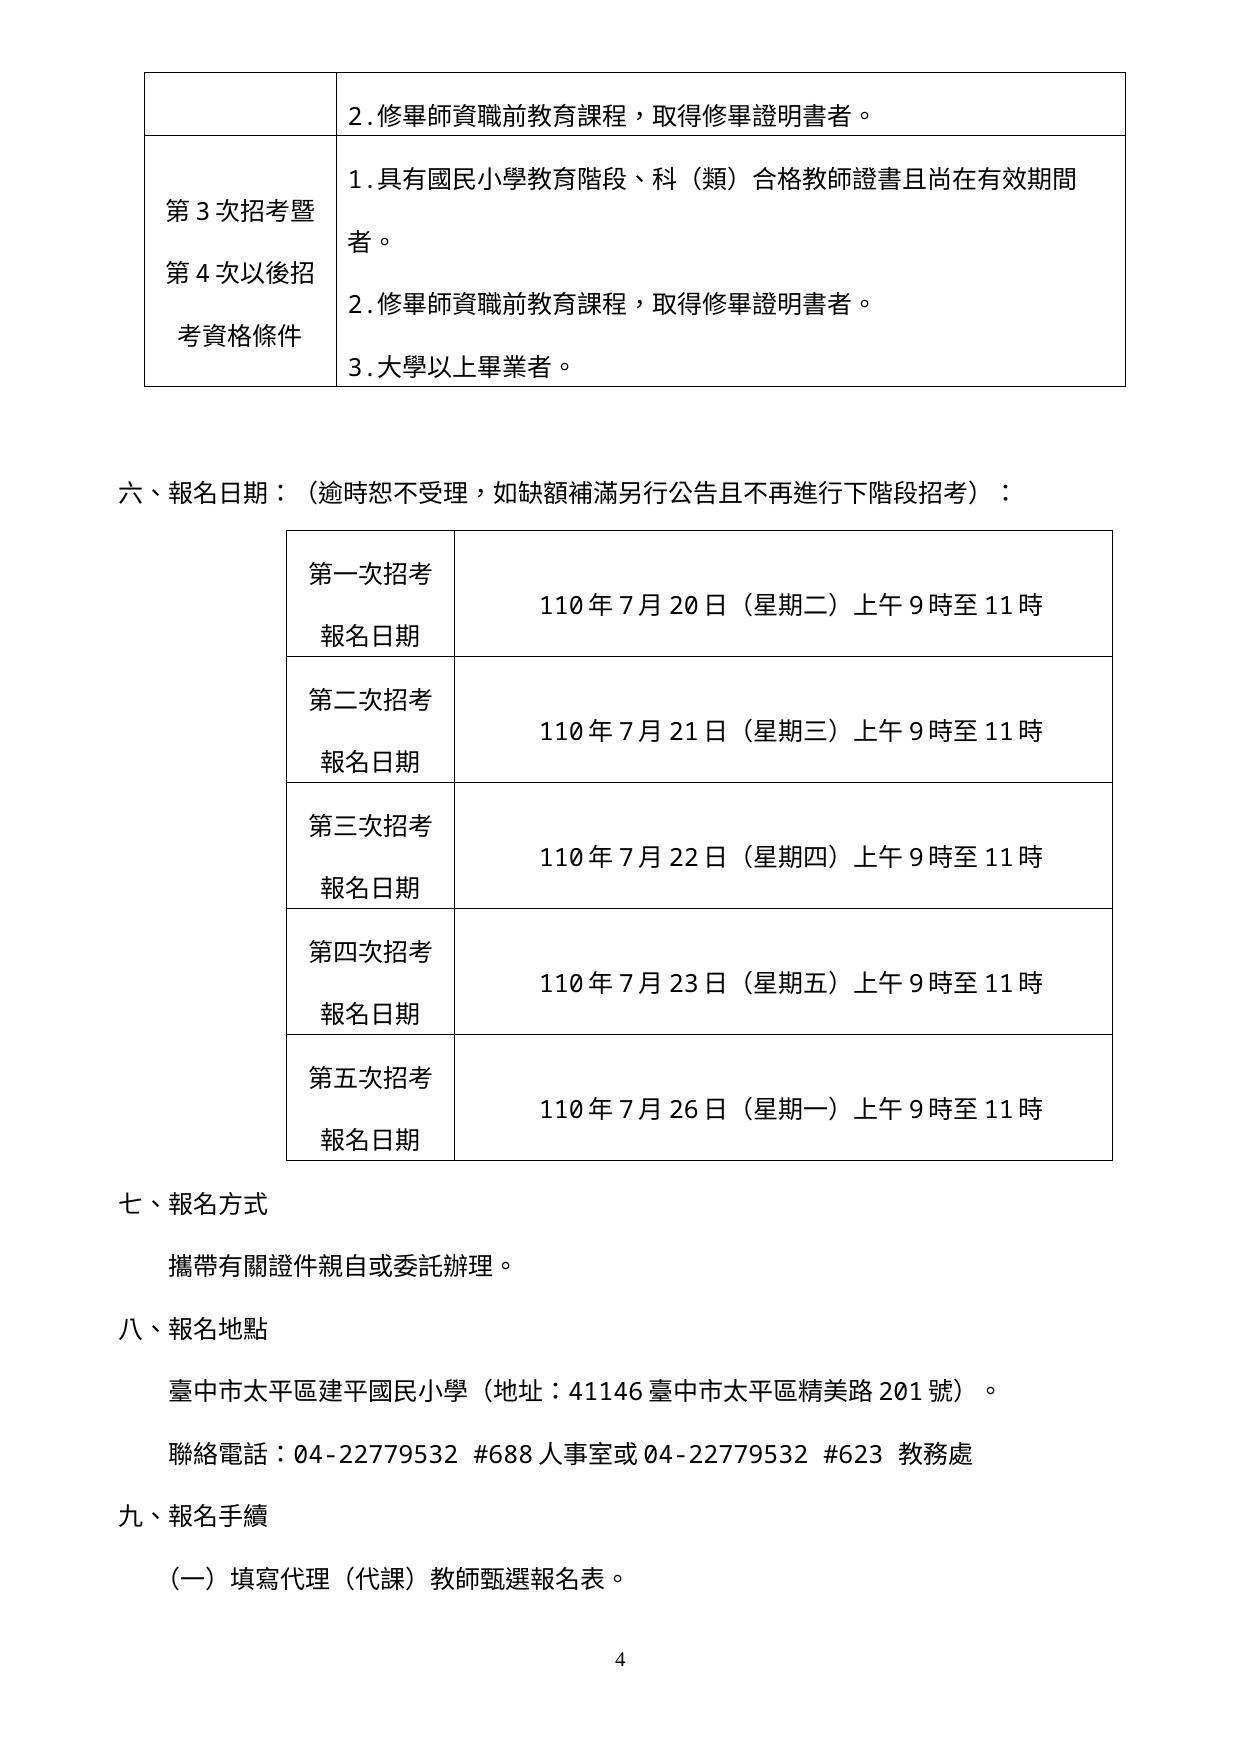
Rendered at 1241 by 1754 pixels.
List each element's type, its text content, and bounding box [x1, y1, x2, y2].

text 八、報名地點 [118, 1286, 1122, 1348]
table_cell 2.修畢師資職前教育課程，取得修畢證明書者。 [337, 73, 1125, 135]
table_cell 第3次招考暨 第4次以後招考資格條件 [145, 136, 336, 386]
text 七、報名方式 攜帶有關證件親自或委託辦理。 [118, 1161, 1122, 1286]
table_header 110年7月20日（星期二）上午9時至11時 [455, 531, 1112, 656]
table_header 第一次招考 報名日期 [287, 531, 454, 656]
text 聯絡電話：04-22779532 #688人事室或04-22779532 #623 教務處 [118, 1411, 1122, 1473]
table_cell 第五次招考 報名日期 [287, 1035, 454, 1160]
table_cell 110年7月22日（星期四）上午9時至11時 [455, 783, 1112, 908]
text 九、報名手續 [118, 1473, 1122, 1536]
table_cell 第四次招考 報名日期 [287, 909, 454, 1034]
table_cell 第二次招考 報名日期 [287, 657, 454, 782]
table_cell 第三次招考 報名日期 [287, 783, 454, 908]
text 臺中市太平區建平國民小學（地址：41146臺中市太平區精美路201號）。 [168, 1348, 1122, 1411]
text 六、報名日期：（逾時恕不受理，如缺額補滿另行公告且不再進行下階段招考）： [118, 450, 1122, 512]
table_cell 110年7月23日（星期五）上午9時至11時 [455, 909, 1112, 1034]
table_cell 1.具有國民小學教育階段、科（類）合格教師證書且尚在有效期間者。 2.修畢師資職前教育課程，取得修畢證明書者。 3.大學以上畢業者。 [337, 136, 1125, 386]
text （一）填寫代理（代課）教師甄選報名表。 [118, 1536, 1122, 1598]
table_cell [145, 73, 336, 135]
table_cell 110年7月26日（星期一）上午9時至11時 [455, 1035, 1112, 1160]
table_cell 110年7月21日（星期三）上午9時至11時 [455, 657, 1112, 782]
